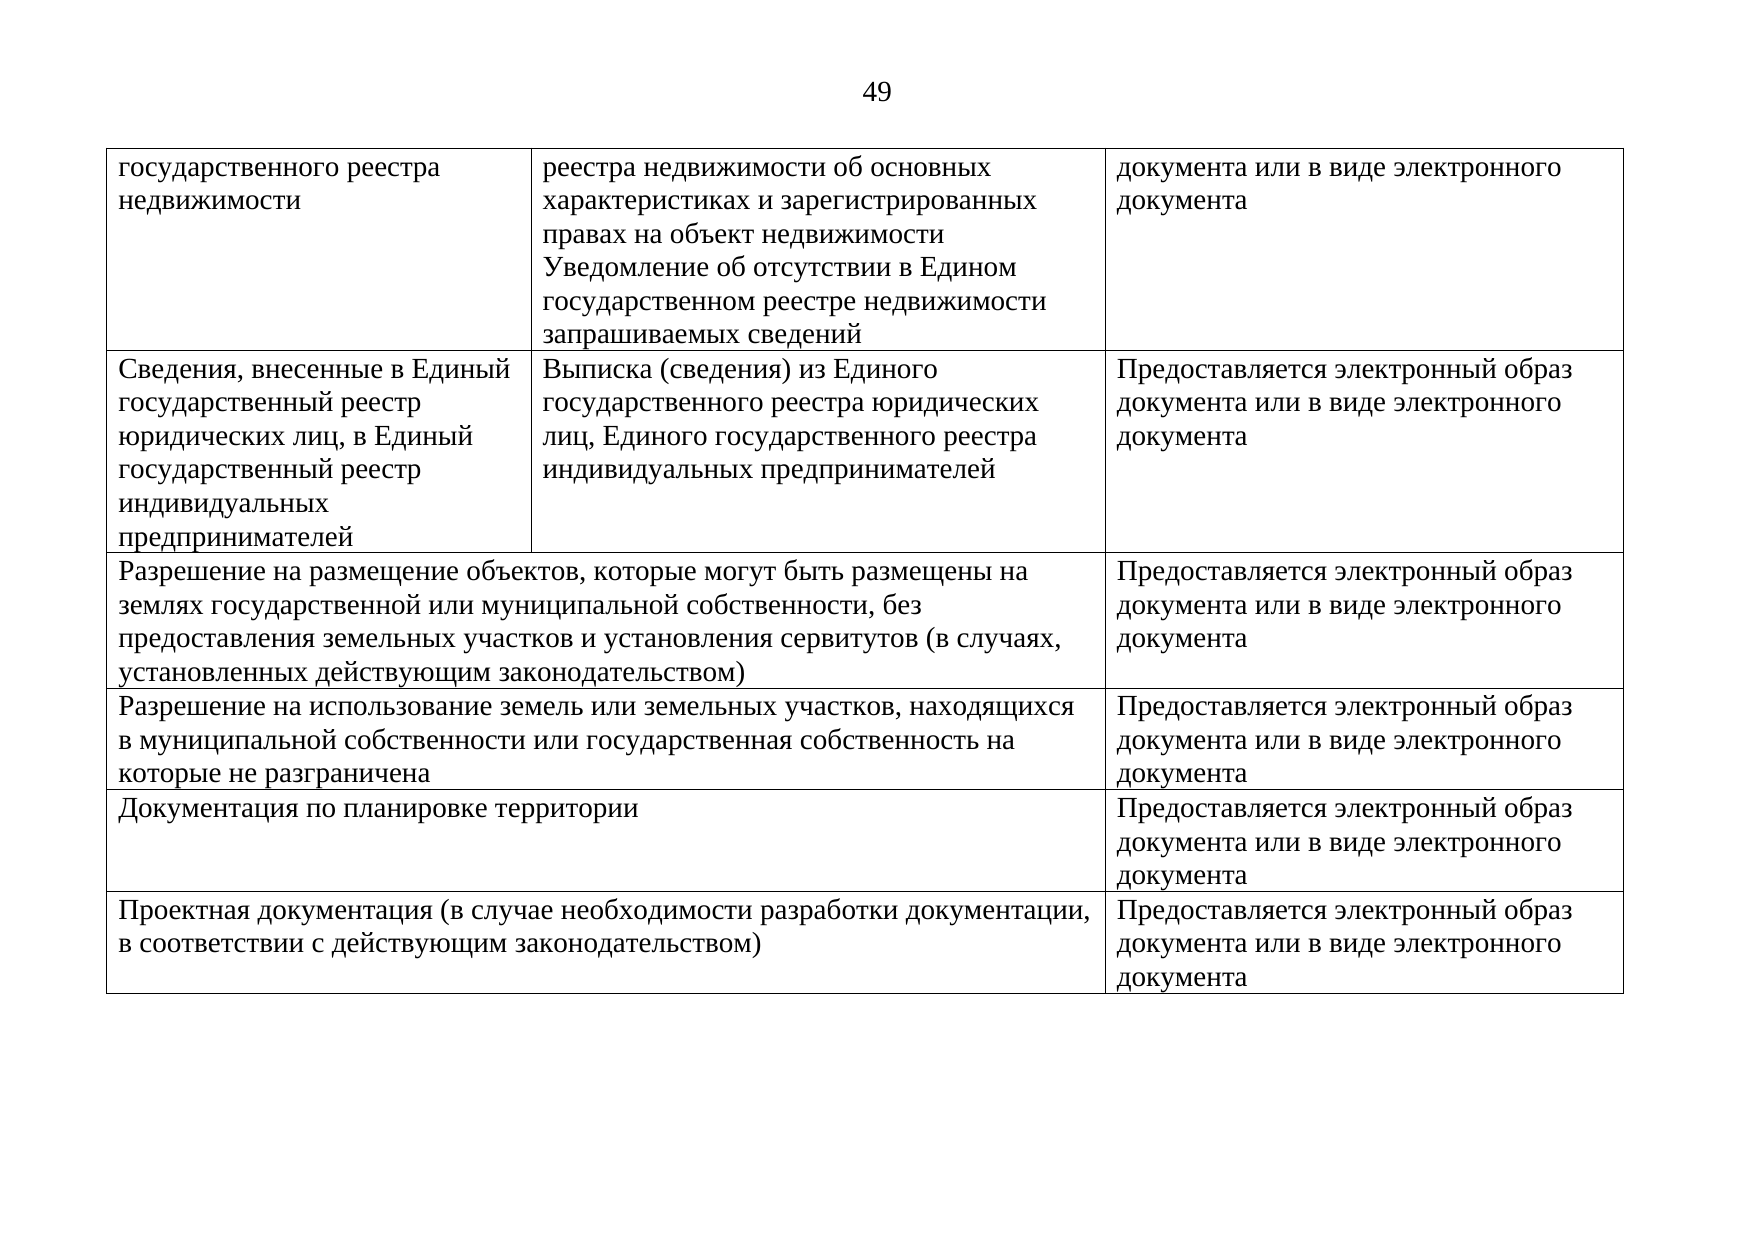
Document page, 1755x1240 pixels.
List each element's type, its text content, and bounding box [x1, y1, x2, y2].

table_cell Предоставляется электронный образ документа или в виде электронного документа [1106, 351, 1623, 552]
table_cell Предоставляется электронный образ документа или в виде электронного документа [1106, 553, 1623, 687]
table_cell Разрешение на использование земель или земельных участков, находящихся в муниципальной собственности или государственная собственность на которые не разграничена [107, 689, 1105, 789]
table_cell Проектная документация (в случае необходимости разработки документации, в соответствии с действующим законодательством) [107, 892, 1105, 992]
table_cell Разрешение на размещение объектов, которые могут быть размещены на землях государственной или муниципальной собственности, без предоставления земельных участков и установления сервитутов (в случаях, установленных действующим законодательством) [107, 553, 1105, 687]
table_cell реестра недвижимости об основных характеристиках и зарегистрированных правах на объект недвижимости Уведомление об отсутствии в Едином государственном реестре недвижимости запрашиваемых сведений [532, 149, 1105, 350]
table_cell документа или в виде электронного документа [1106, 149, 1623, 350]
table_cell Предоставляется электронный образ документа или в виде электронного документа [1106, 689, 1623, 789]
table_cell Предоставляется электронный образ документа или в виде электронного документа [1106, 790, 1623, 891]
table_cell Документация по планировке территории [107, 790, 1105, 891]
table_cell Выписка (сведения) из Единого государственного реестра юридических лиц, Единого государственного реестра индивидуальных предпринимателей [532, 351, 1105, 552]
table_cell Предоставляется электронный образ документа или в виде электронного документа [1106, 892, 1623, 992]
table_cell государственного реестра недвижимости [107, 149, 531, 350]
table_cell Сведения, внесенные в Единый государственный реестр юридических лиц, в Единый государственный реестр индивидуальных предпринимателей [107, 351, 531, 552]
